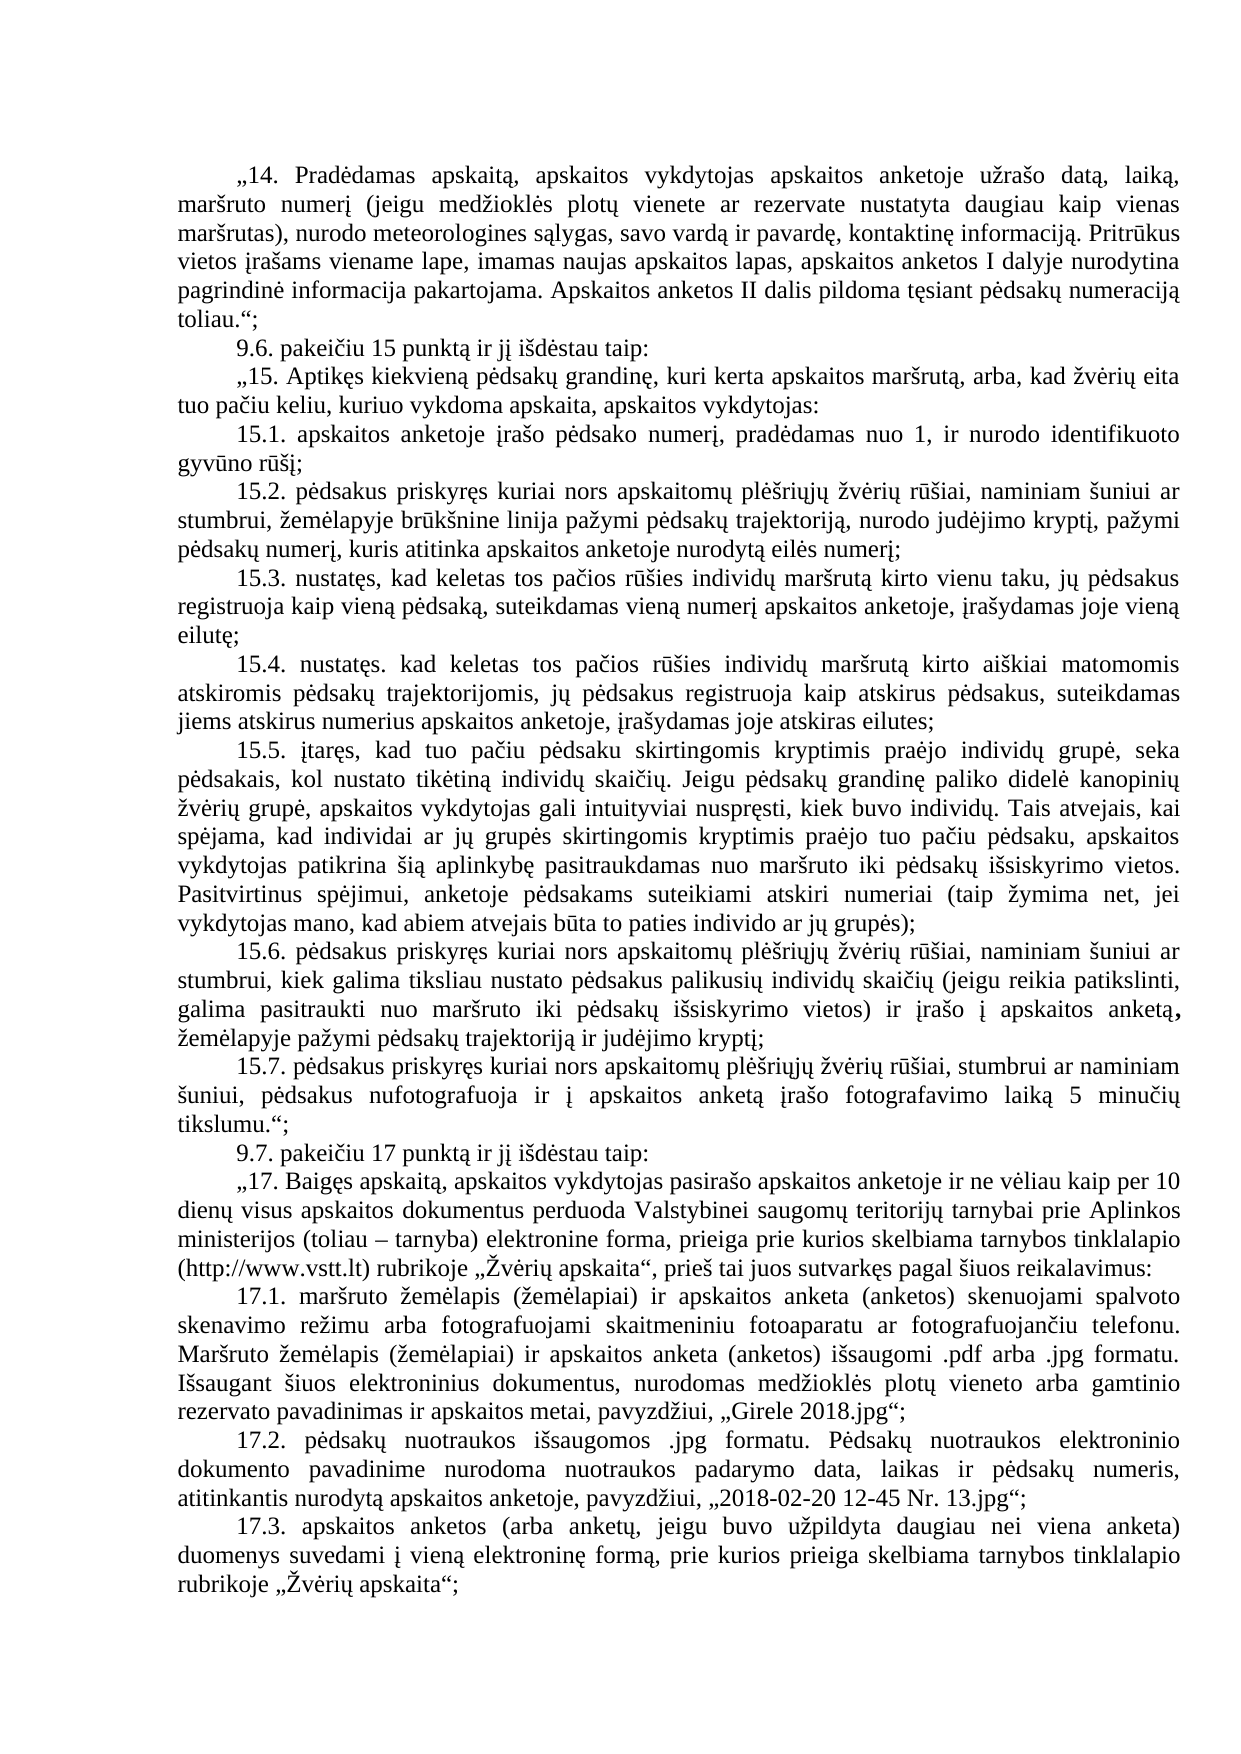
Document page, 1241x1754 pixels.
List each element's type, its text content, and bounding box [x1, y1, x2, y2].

text 9.7. pakeičiu 17 punktą ir jį išdėstau taip: [177, 1138, 1181, 1166]
text „15. Aptikęs kiekvieną pėdsakų grandinę, kuri kerta apskaitos maršrutą, arba, kad žvėrių eita tuo pačiu keliu, kuriuo vykdoma apskaita, apskaitos vykdytojas: [177, 361, 1181, 419]
text 9.6. pakeičiu 15 punktą ir jį išdėstau taip: [177, 333, 1181, 361]
text 15.6. pėdsakus priskyręs kuriai nors apskaitomų plėšriųjų žvėrių rūšiai, naminiam šuniui ar stumbrui, kiek galima tiksliau nustato pėdsakus palikusių individų skaičių (jeigu reikia patikslinti, galima pasitraukti nuo maršruto iki pėdsakų išsiskyrimo vietos) ir įrašo į apskaitos anketą, žemėlapyje pažymi pėdsakų trajektoriją ir judėjimo kryptį; [177, 936, 1181, 1051]
text 15.1. apskaitos anketoje įrašo pėdsako numerį, pradėdamas nuo 1, ir nurodo identifikuoto gyvūno rūšį; [177, 419, 1181, 476]
text 17.3. apskaitos anketos (arba anketų, jeigu buvo užpildyta daugiau nei viena anketa) duomenys suvedami į vieną elektroninę formą, prie kurios prieiga skelbiama tarnybos tinklalapio rubrikoje „Žvėrių apskaita“; [177, 1511, 1181, 1598]
text 15.5. įtaręs, kad tuo pačiu pėdsaku skirtingomis kryptimis praėjo individų grupė, seka pėdsakais, kol nustato tikėtiną individų skaičių. Jeigu pėdsakų grandinę paliko didelė kanopinių žvėrių grupė, apskaitos vykdytojas gali intuityviai nuspręsti, kiek buvo individų. Tais atvejais, kai spėjama, kad individai ar jų grupės skirtingomis kryptimis praėjo tuo pačiu pėdsaku, apskaitos vykdytojas patikrina šią aplinkybę pasitraukdamas nuo maršruto iki pėdsakų išsiskyrimo vietos. Pasitvirtinus spėjimui, anketoje pėdsakams suteikiami atskiri numeriai (taip žymima net, jei vykdytojas mano, kad abiem atvejais būta to paties individo ar jų grupės); [177, 735, 1181, 936]
text 15.3. nustatęs, kad keletas tos pačios rūšies individų maršrutą kirto vienu taku, jų pėdsakus registruoja kaip vieną pėdsaką, suteikdamas vieną numerį apskaitos anketoje, įrašydamas joje vieną eilutę; [177, 563, 1181, 649]
text 15.4. nustatęs. kad keletas tos pačios rūšies individų maršrutą kirto aiškiai matomomis atskiromis pėdsakų trajektorijomis, jų pėdsakus registruoja kaip atskirus pėdsakus, suteikdamas jiems atskirus numerius apskaitos anketoje, įrašydamas joje atskiras eilutes; [177, 649, 1181, 735]
text 15.2. pėdsakus priskyręs kuriai nors apskaitomų plėšriųjų žvėrių rūšiai, naminiam šuniui ar stumbrui, žemėlapyje brūkšnine linija pažymi pėdsakų trajektoriją, nurodo judėjimo kryptį, pažymi pėdsakų numerį, kuris atitinka apskaitos anketoje nurodytą eilės numerį; [177, 476, 1181, 563]
text „14. Pradėdamas apskaitą, apskaitos vykdytojas apskaitos anketoje užrašo datą, laiką, maršruto numerį (jeigu medžioklės plotų vienete ar rezervate nustatyta daugiau kaip vienas maršrutas), nurodo meteorologines sąlygas, savo vardą ir pavardę, kontaktinę informaciją. Pritrūkus vietos įrašams viename lape, imamas naujas apskaitos lapas, apskaitos anketos I dalyje nurodytina pagrindinė informacija pakartojama. Apskaitos anketos II dalis pildoma tęsiant pėdsakų numeraciją toliau.“; [177, 160, 1181, 333]
text 17.1. maršruto žemėlapis (žemėlapiai) ir apskaitos anketa (anketos) skenuojami spalvoto skenavimo režimu arba fotografuojami skaitmeniniu fotoaparatu ar fotografuojančiu telefonu. Maršruto žemėlapis (žemėlapiai) ir apskaitos anketa (anketos) išsaugomi .pdf arba .jpg formatu. Išsaugant šiuos elektroninius dokumentus, nurodomas medžioklės plotų vieneto arba gamtinio rezervato pavadinimas ir apskaitos metai, pavyzdžiui, „Girele 2018.jpg“; [177, 1281, 1181, 1425]
text 17.2. pėdsakų nuotraukos išsaugomos .jpg formatu. Pėdsakų nuotraukos elektroninio dokumento pavadinime nurodoma nuotraukos padarymo data, laikas ir pėdsakų numeris, atitinkantis nurodytą apskaitos anketoje, pavyzdžiui, „2018-02-20 12-45 Nr. 13.jpg“; [177, 1425, 1181, 1511]
text „17. Baigęs apskaitą, apskaitos vykdytojas pasirašo apskaitos anketoje ir ne vėliau kaip per 10 dienų visus apskaitos dokumentus perduoda Valstybinei saugomų teritorijų tarnybai prie Aplinkos ministerijos (toliau – tarnyba) elektronine forma, prieiga prie kurios skelbiama tarnybos tinklalapio (http://www.vstt.lt) rubrikoje „Žvėrių apskaita“, prieš tai juos sutvarkęs pagal šiuos reikalavimus: [177, 1166, 1181, 1281]
text 15.7. pėdsakus priskyręs kuriai nors apskaitomų plėšriųjų žvėrių rūšiai, stumbrui ar naminiam šuniui, pėdsakus nufotografuoja ir į apskaitos anketą įrašo fotografavimo laiką 5 minučių tikslumu.“; [177, 1051, 1181, 1138]
